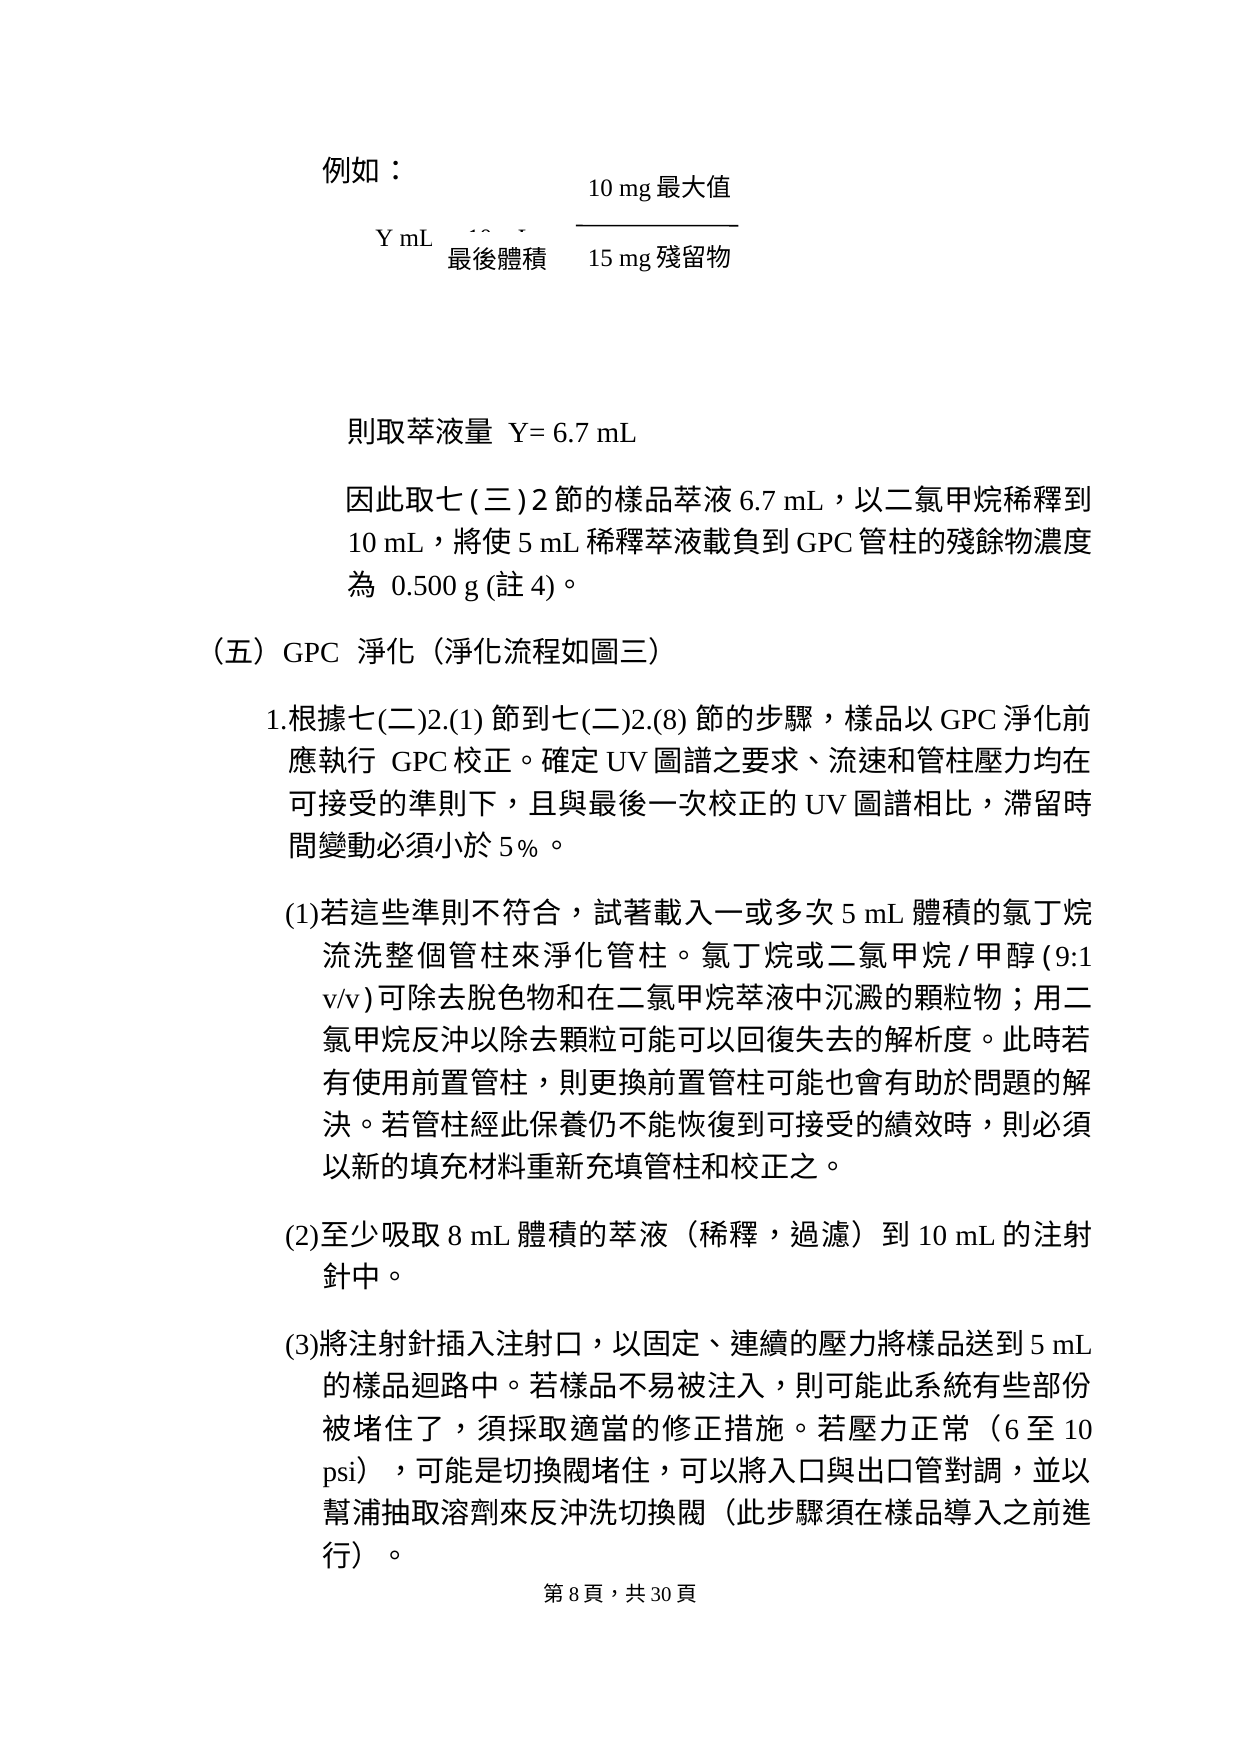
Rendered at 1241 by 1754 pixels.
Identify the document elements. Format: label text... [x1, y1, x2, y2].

text 10 mg最大值 [588, 167, 733, 204]
text (1)若這些準則不符合，試著載入一或多次5 mL體積的氯丁烷流洗整個管柱來淨化管柱。氯丁烷或二氯甲烷/甲醇(9:1 v/v)可除去脫色物和在二氯甲烷萃液中沉澱的顆粒物；用二氯甲烷反沖以除去顆粒可能可以回復失去的解析度。此時若有使用前置管柱，則更換前置管柱可能也會有助於問題的解決。若管柱經此保養仍不能恢復到可接受的績效時，則必須以新的填充材料重新充填管柱和校正之。 [285, 890, 1092, 1186]
text Y mL = 10 mL x [253, 215, 1092, 288]
text （五）GPC 淨化（淨化流程如圖三） [195, 628, 1092, 671]
text (3)將注射針插入注射口，以固定、連續的壓力將樣品送到5 mL的樣品迴路中。若樣品不易被注入，則可能此系統有些部份被堵住了，須採取適當的修正措施。若壓力正常（6至10 psi），可能是切換閥堵住，可以將入口與出口管對調，並以幫浦抽取溶劑來反沖洗切換閥（此步驟須在樣品導入之前進行）。 [285, 1321, 1092, 1574]
text (2)至少吸取8 mL體積的萃液（稀釋，過濾）到10 mL的注射針中。 [285, 1211, 1092, 1296]
text 則取萃液量 Y= 6.7 mL [331, 409, 1092, 451]
text 15 mg殘留物 [588, 237, 733, 274]
text 1.根據七(二)2.(1) 節到七(二)2.(8) 節的步驟，樣品以GPC淨化前應執行 GPC校正。確定UV圖譜之要求、流速和管柱壓力均在可接受的準則下，且與最後一次校正的UV圖譜相比，滯留時間變動必須小於5﹪。 [265, 696, 1092, 865]
text 因此取七(三)2節的樣品萃液6.7 mL，以二氯甲烷稀釋到10 mL，將使5 mL稀釋萃液載負到GPC管柱的殘餘物濃度為 0.500 g (註4)。 [256, 476, 1092, 603]
text 例如： [306, 148, 1092, 216]
text 最後體積 [447, 239, 567, 276]
